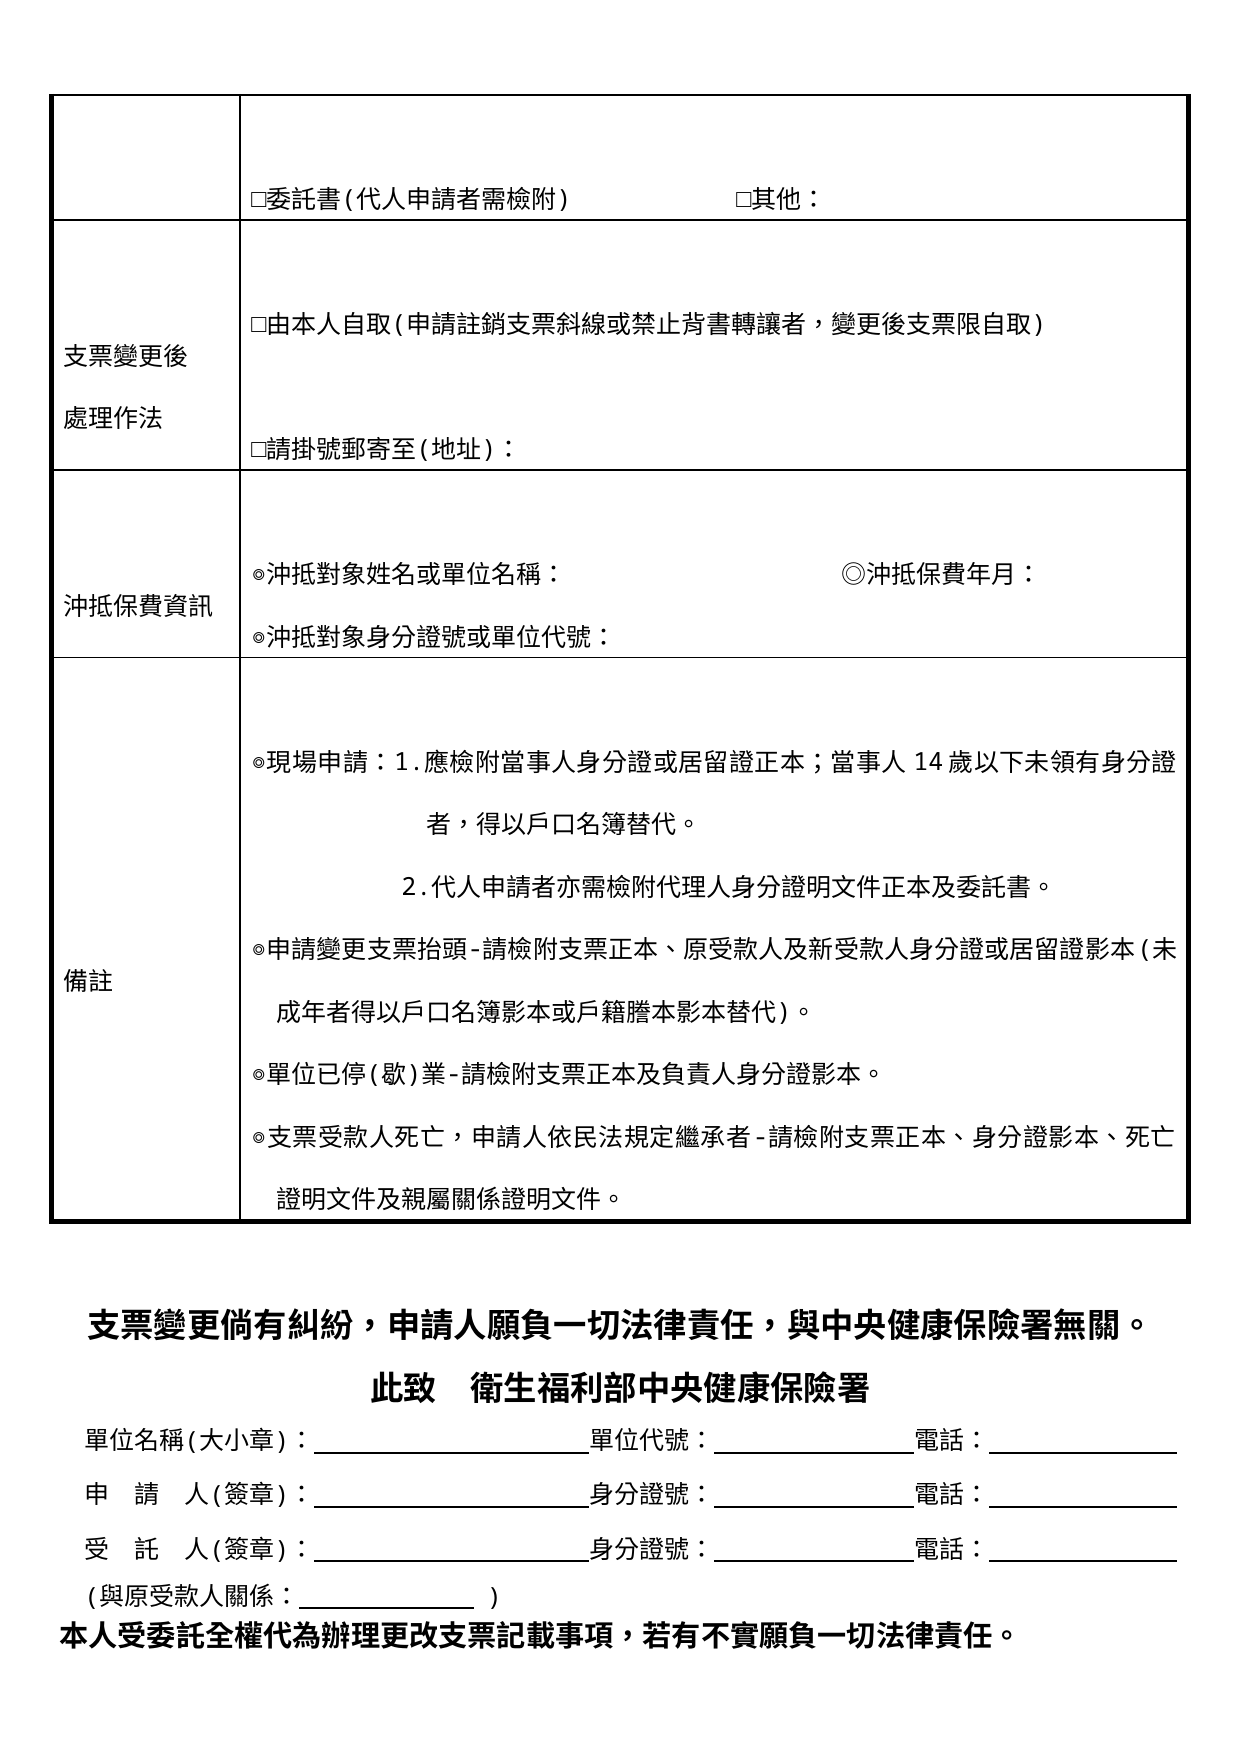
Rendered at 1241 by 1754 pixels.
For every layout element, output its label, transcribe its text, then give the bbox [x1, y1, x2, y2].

table_cell □委託書(代人申請者需檢附) □其他： [241, 96, 1186, 219]
table_cell 支票變更後 處理作法 [54, 221, 239, 469]
text (與原受款人關係： ) [59, 1576, 1181, 1613]
text 單位名稱(大小章)： 單位代號： 電話： [59, 1406, 1181, 1461]
text 此致 衛生福利部中央健康保險署 [59, 1344, 1181, 1406]
text 本人受委託全權代為辦理更改支票記載事項，若有不實願負一切法律責任。 [59, 1613, 1181, 1655]
table_cell 沖抵保費資訊 [54, 471, 239, 656]
table_cell [54, 96, 239, 219]
text 受 託 人(簽章)： 身分證號： 電話： [59, 1515, 1181, 1569]
table_cell ◎沖抵對象姓名或單位名稱： ◎沖抵保費年月： ◎沖抵對象身分證號或單位代號： [241, 471, 1186, 656]
text 申 請 人(簽章)： 身分證號： 電話： [59, 1461, 1181, 1515]
text 支票變更倘有糾紛，申請人願負一切法律責任，與中央健康保險署無關。 [59, 1281, 1181, 1344]
table_cell □由本人自取(申請註銷支票斜線或禁止背書轉讓者，變更後支票限自取) □請掛號郵寄至(地址)： [241, 221, 1186, 469]
table_cell ◎現場申請：1.應檢附當事人身分證或居留證正本；當事人14歲以下未領有身分證者，得以戶口名簿替代。 2.代人申請者亦需檢附代理人身分證明文件正本及委託書。 ◎申請變更支票抬頭-請檢附支票正本、原受款人及新受款人身分證或居留證影本(未成年者得以戶口名簿影本或戶籍謄本影本替代)。 ◎單位已停(歇)業-請檢附支票正本及負責人身分證影本。 ◎支票受款人死亡，申請人依民法規定繼承者-請檢附支票正本、身分證影本、死亡證明文件及親屬關係證明文件。 [241, 658, 1186, 1219]
table_cell 備註 [54, 658, 239, 1219]
